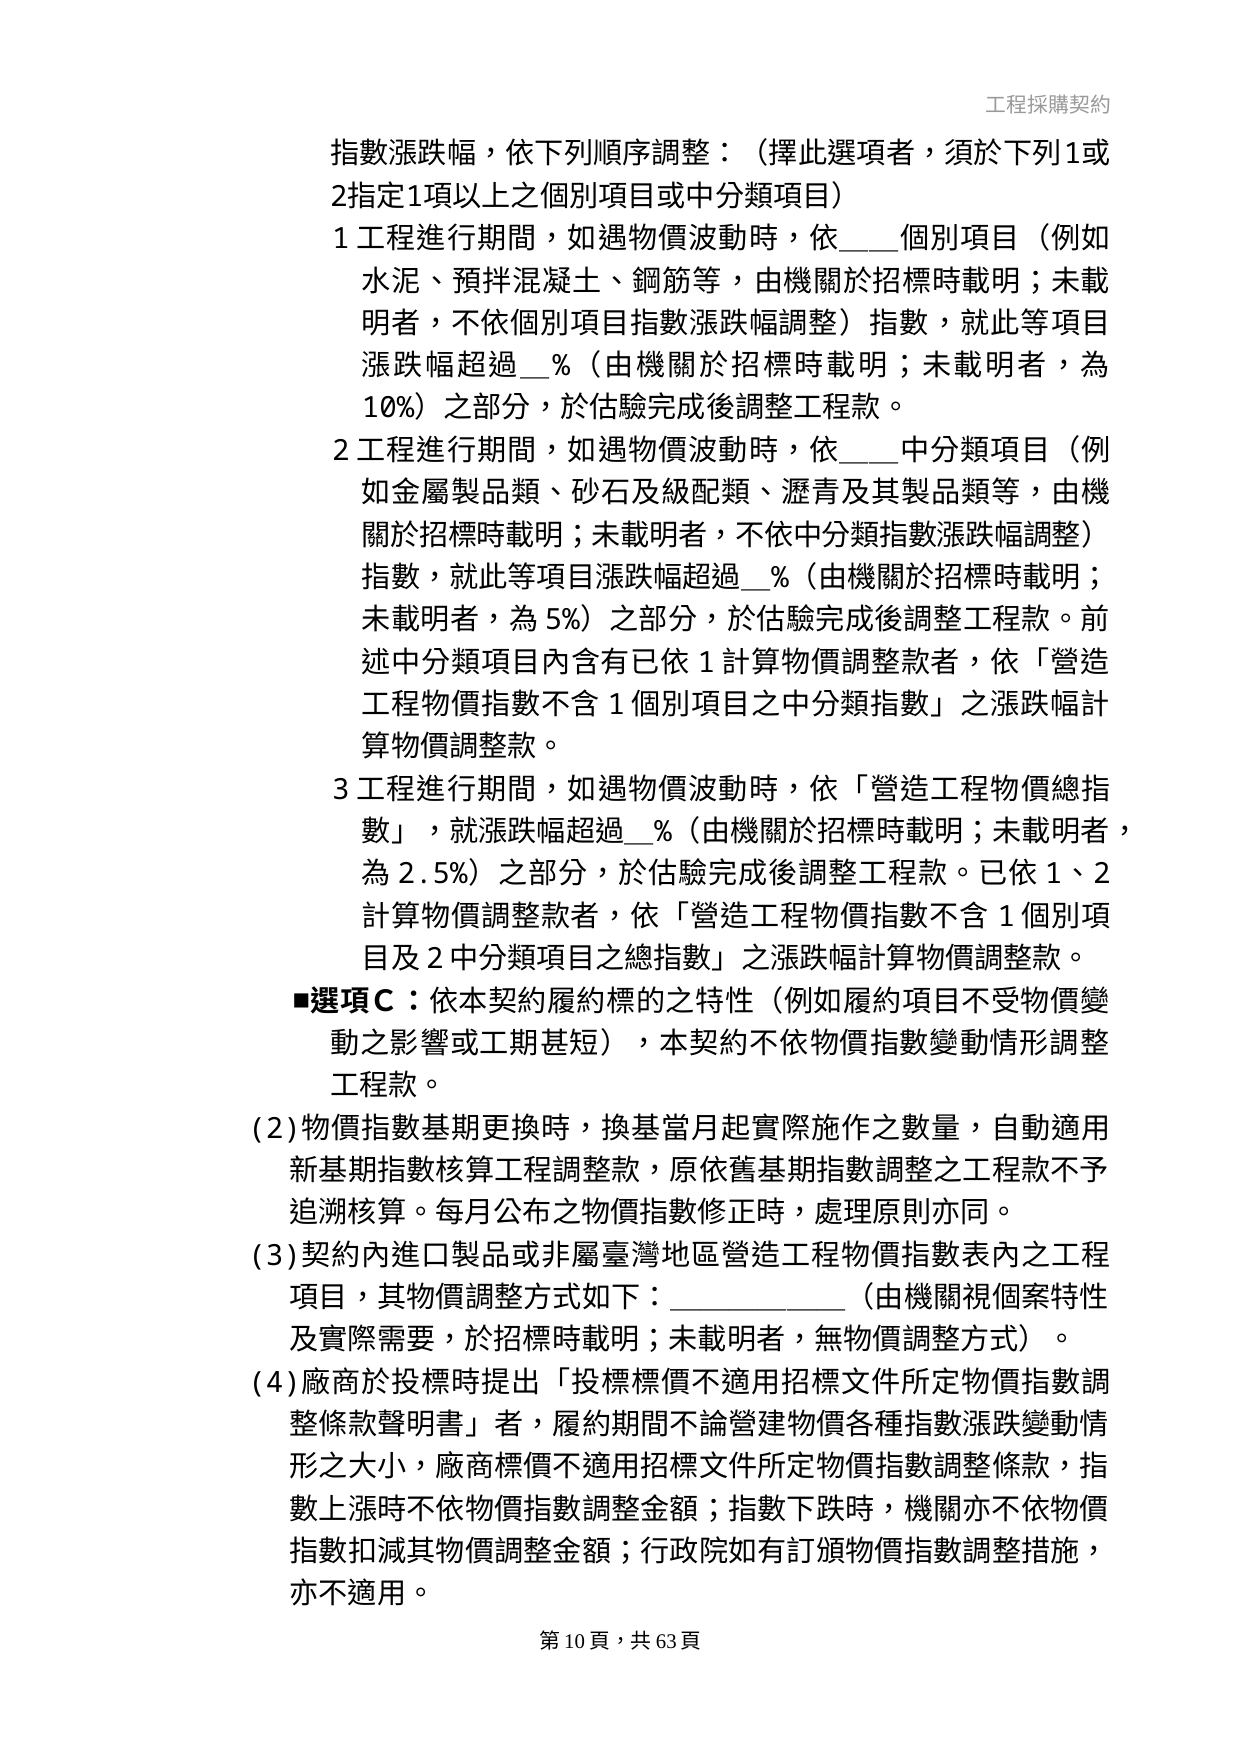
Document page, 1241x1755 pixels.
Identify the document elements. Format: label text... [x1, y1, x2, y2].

text 1工程進行期間，如遇物價波動時，依＿＿個別項目（例如水泥、預拌混凝土、鋼筋等，由機關於招標時載明；未載明者，不依個別項目指數漲跌幅調整）指數，就此等項目漲跌幅超過＿%（由機關於招標時載明；未載明者，為10%）之部分，於估驗完成後調整工程款。 [332, 215, 1110, 426]
text (4)廠商於投標時提出「投標標價不適用招標文件所定物價指數調整條款聲明書」者，履約期間不論營建物價各種指數漲跌變動情形之大小，廠商標價不適用招標文件所定物價指數調整條款，指數上漲時不依物價指數調整金額；指數下跌時，機關亦不依物價指數扣減其物價調整金額；行政院如有訂頒物價指數調整措施，亦不適用。 [248, 1358, 1110, 1612]
text (3)契約內進口製品或非屬臺灣地區營造工程物價指數表內之工程項目，其物價調整方式如下：＿＿＿＿＿＿（由機關視個案特性及實際需要，於招標時載明；未載明者，無物價調整方式）。 [248, 1231, 1110, 1358]
text 2工程進行期間，如遇物價波動時，依＿＿中分類項目（例如金屬製品類、砂石及級配類、瀝青及其製品類等，由機關於招標時載明；未載明者，不依中分類指數漲跌幅調整）指數，就此等項目漲跌幅超過＿%（由機關於招標時載明；未載明者，為5%）之部分，於估驗完成後調整工程款。前述中分類項目內含有已依1計算物價調整款者，依「營造工程物價指數不含1個別項目之中分類指數」之漲跌幅計算物價調整款。 [332, 426, 1110, 765]
text □選項Ｂ：依□行政院主計總處；□臺北市政府；□高雄市政府；□其他＿＿（由機關擇一勾選；未勾選者，為行政院主計總處）發布之營造工程物價指數之個別項目、中分類項目及總指數漲跌幅，依下列順序調整：（擇此選項者，須於下列1或2指定1項以上之個別項目或中分類項目） [292, 130, 1110, 215]
text 3工程進行期間，如遇物價波動時，依「營造工程物價總指數」，就漲跌幅超過＿%（由機關於招標時載明；未載明者，為2.5%）之部分，於估驗完成後調整工程款。已依1、2計算物價調整款者，依「營造工程物價指數不含1個別項目及2中分類項目之總指數」之漲跌幅計算物價調整款。 [332, 765, 1110, 977]
text (2)物價指數基期更換時，換基當月起實際施作之數量，自動適用新基期指數核算工程調整款，原依舊基期指數調整之工程款不予追溯核算。每月公布之物價指數修正時，處理原則亦同。 [248, 1104, 1110, 1231]
text ■選項Ｃ：依本契約履約標的之特性（例如履約項目不受物價變動之影響或工期甚短），本契約不依物價指數變動情形調整工程款。 [292, 977, 1110, 1104]
